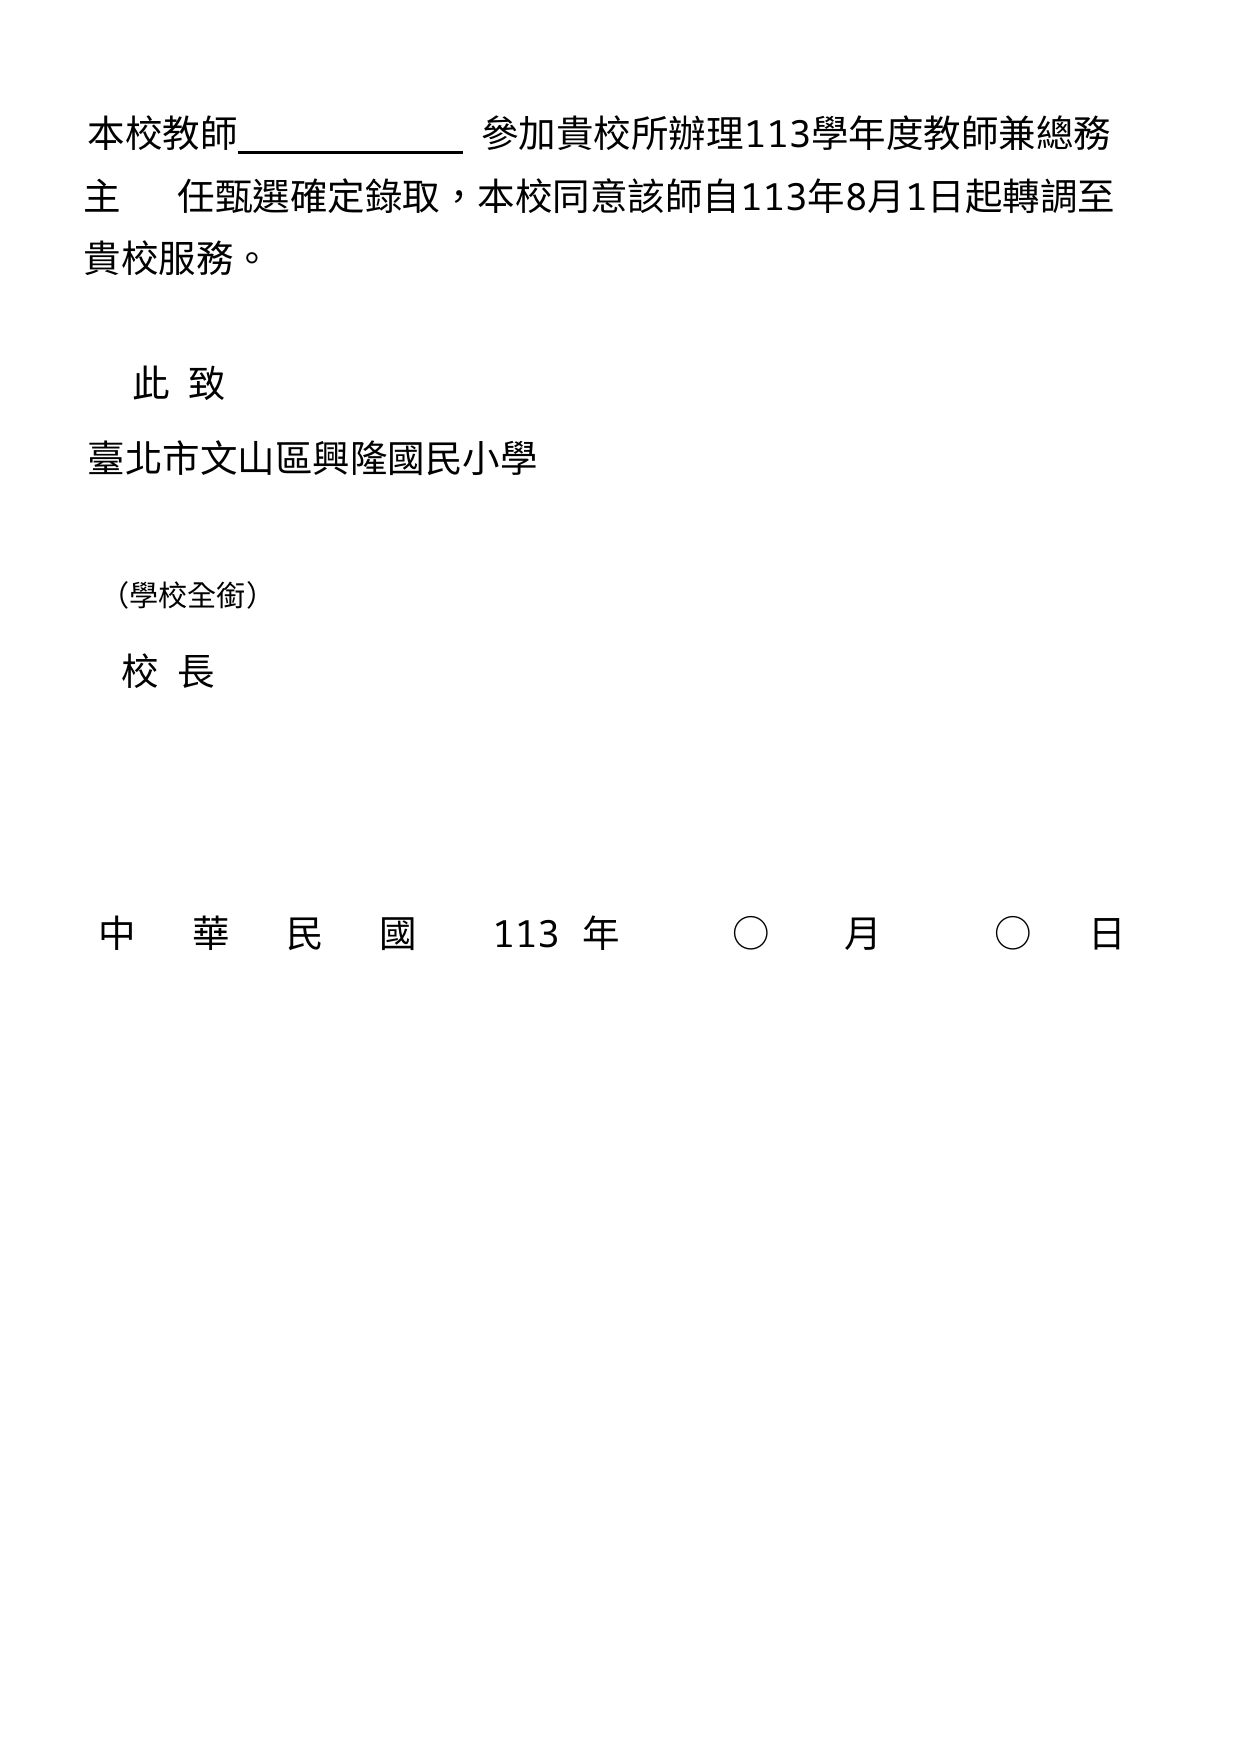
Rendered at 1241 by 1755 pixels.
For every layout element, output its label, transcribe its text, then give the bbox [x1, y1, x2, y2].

text 此 致 [65, 340, 1137, 402]
text 臺北市文山區興隆國民小學 [65, 415, 1137, 477]
text 本校教師 參加貴校所辦理113學年度教師兼總務主 任甄選確定錄取，本校同意該師自113年8月1日起轉調至貴校服務。 [65, 90, 1137, 277]
text 中 華 民 國 113 年 ○ 月 ○ 日 [65, 890, 1137, 952]
text 校 長 [65, 627, 1137, 690]
text （學校全銜） [65, 552, 1137, 615]
